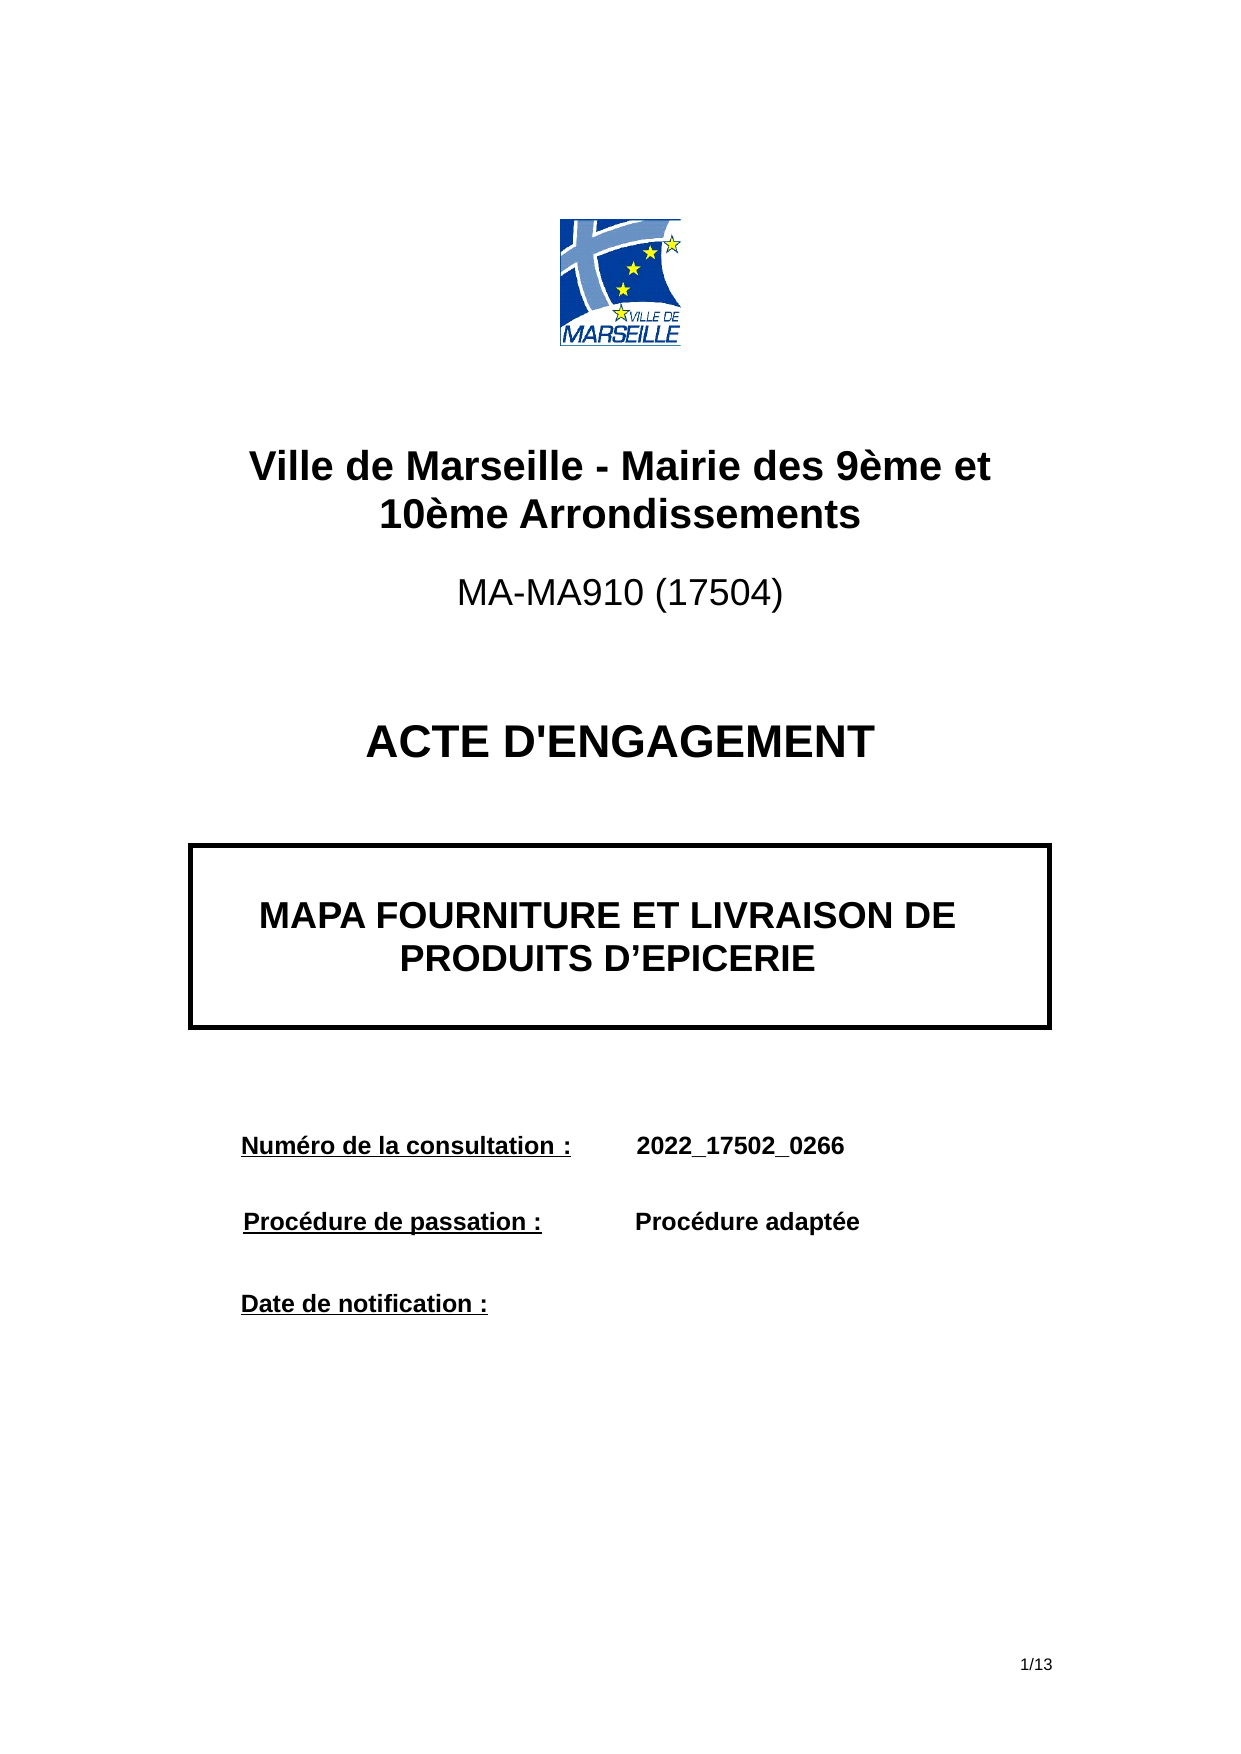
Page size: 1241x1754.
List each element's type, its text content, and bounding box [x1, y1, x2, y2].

text Numéro de la consultation : 2022_17502_0266 [241, 1131, 1052, 1159]
text Ville de Marseille - Mairie des 9ème et 10ème Arrondissements [188, 441, 1052, 537]
text Date de notification : [241, 1289, 1052, 1318]
text MAPA FOURNITURE ET LIVRAISON DE PRODUITS D’EPICERIE [193, 886, 1047, 979]
text MA-MA910 (17504) [188, 571, 1052, 614]
text ACTE D'ENGAGEMENT [188, 714, 1052, 767]
text Procédure de passation : Procédure adaptée [243, 1207, 1052, 1236]
